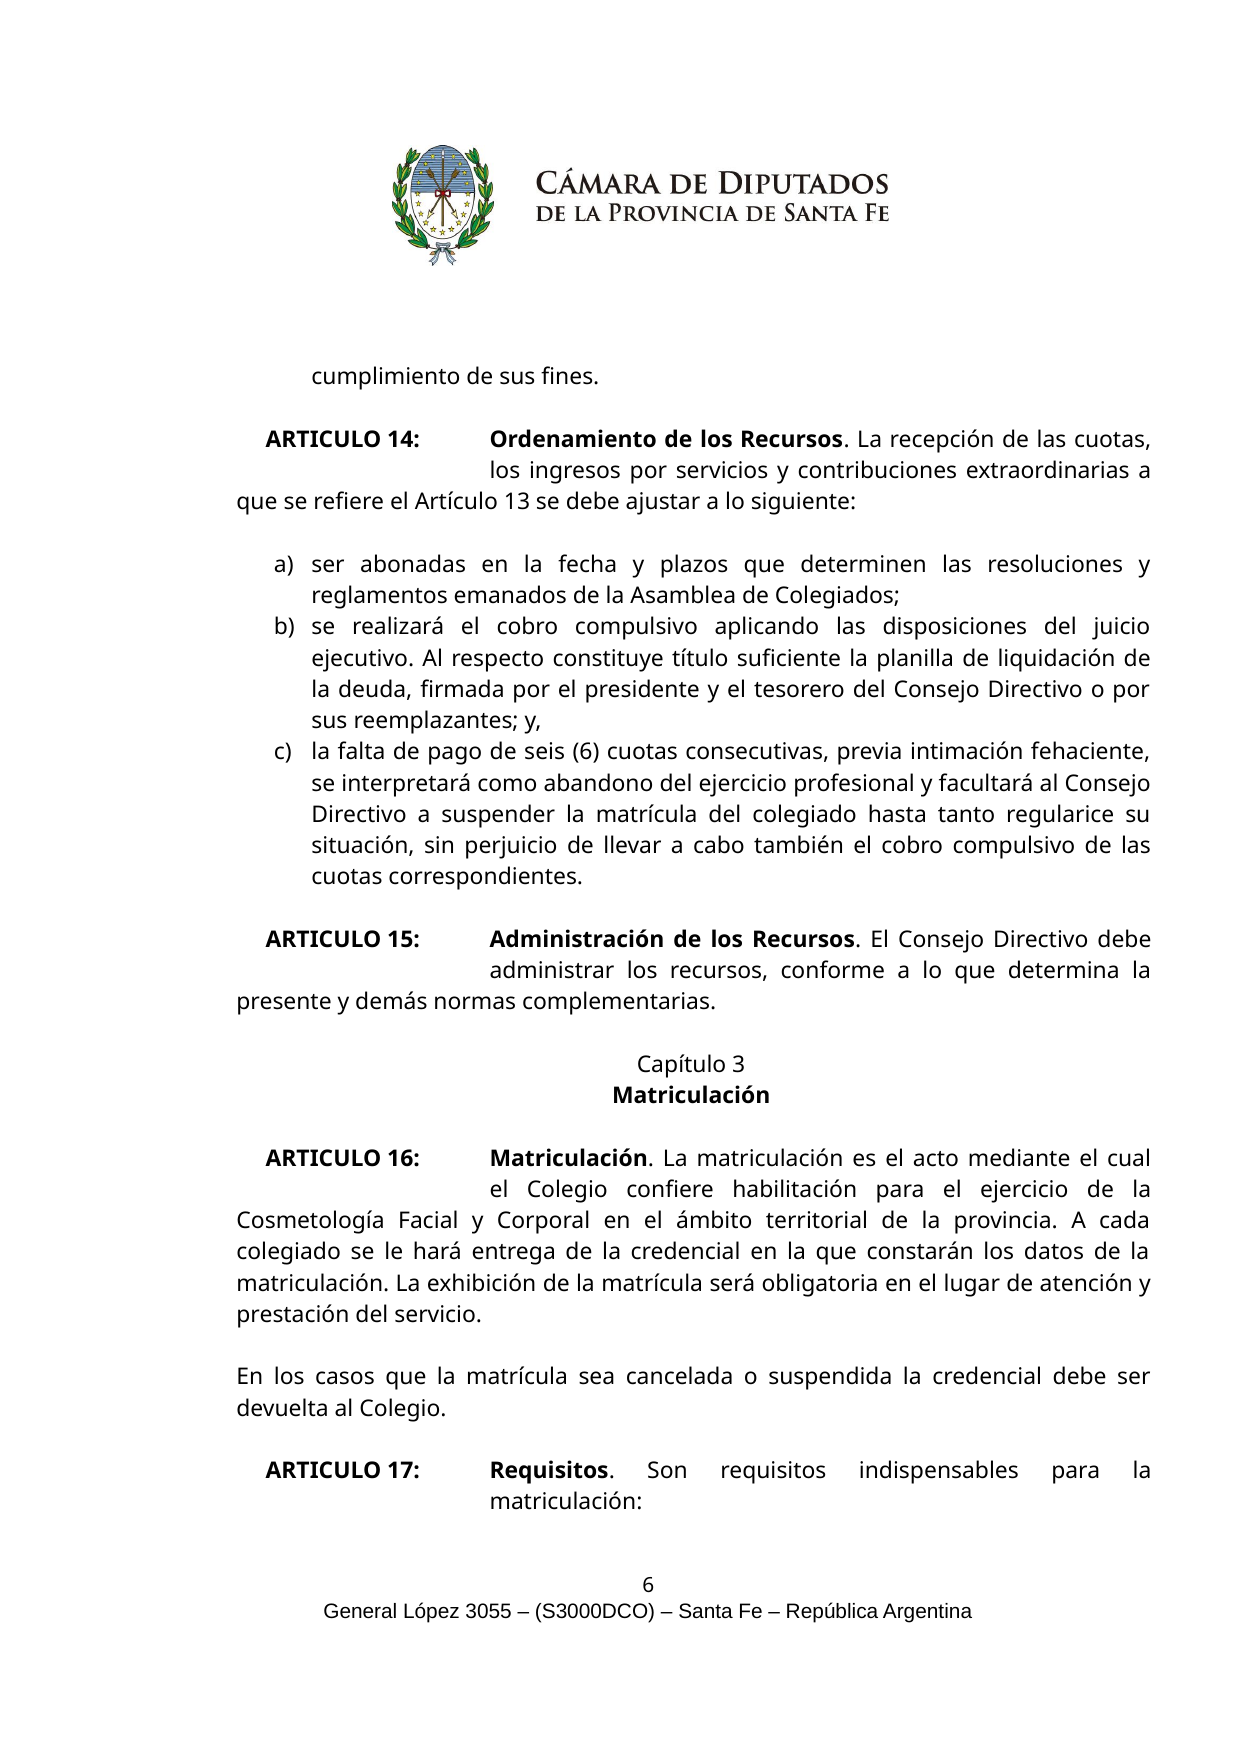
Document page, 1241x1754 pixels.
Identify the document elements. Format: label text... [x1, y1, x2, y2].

text Matriculación. La matriculación es el acto mediante el cual el Colegio confiere habilitación para el ejercicio de la Cosmetología Facial y Corporal en el ámbito territorial de la provincia. A cada colegiado se le hará entrega de la credencial en la que constarán los datos de la matriculación. La exhibición de la matrícula será obligatoria en el lugar de atención y prestación del servicio. [236, 1142, 1152, 1329]
text En los casos que la matrícula sea cancelada o suspendida la credencial debe ser devuelta al Colegio. [236, 1360, 1152, 1423]
list cumplimiento de sus fines. [274, 360, 1152, 392]
text Matriculación [236, 1079, 1152, 1110]
text Ordenamiento de los Recursos. La recepción de las cuotas, los ingresos por servicios y contribuciones extraordinarias a que se refiere el Artículo 13 se debe ajustar a lo siguiente: [236, 423, 1152, 517]
list se realizará el cobro compulsivo aplicando las disposiciones del juicio ejecutivo. Al respecto constituye título suficiente la planilla de liquidación de la deuda, firmada por el presidente y el tesorero del Consejo Directivo o por sus reemplazantes; y, [274, 610, 1152, 735]
text ARTICULO 17: [265, 1454, 475, 1485]
picture [392, 145, 889, 270]
list la falta de pago de seis (6) cuotas consecutivas, previa intimación fehaciente, se interpretará como abandono del ejercicio profesional y facultará al Consejo Directivo a suspender la matrícula del colegiado hasta tanto regularice su situación, sin perjuicio de llevar a cabo también el cobro compulsivo de las cuotas correspondientes. [274, 735, 1152, 892]
text ARTICULO 15: [265, 923, 475, 954]
text ARTICULO 14: [265, 423, 475, 454]
text Capítulo 3 [236, 1048, 1152, 1079]
list ser abonadas en la fecha y plazos que determinen las resoluciones y reglamentos emanados de la Asamblea de Colegiados; [274, 548, 1152, 610]
text ARTICULO 16: [265, 1142, 475, 1173]
text Administración de los Recursos. El Consejo Directivo debe administrar los recursos, conforme a lo que determina la presente y demás normas complementarias. [236, 923, 1152, 1017]
text Requisitos. Son requisitos indispensables para la matriculación: [236, 1454, 1152, 1517]
